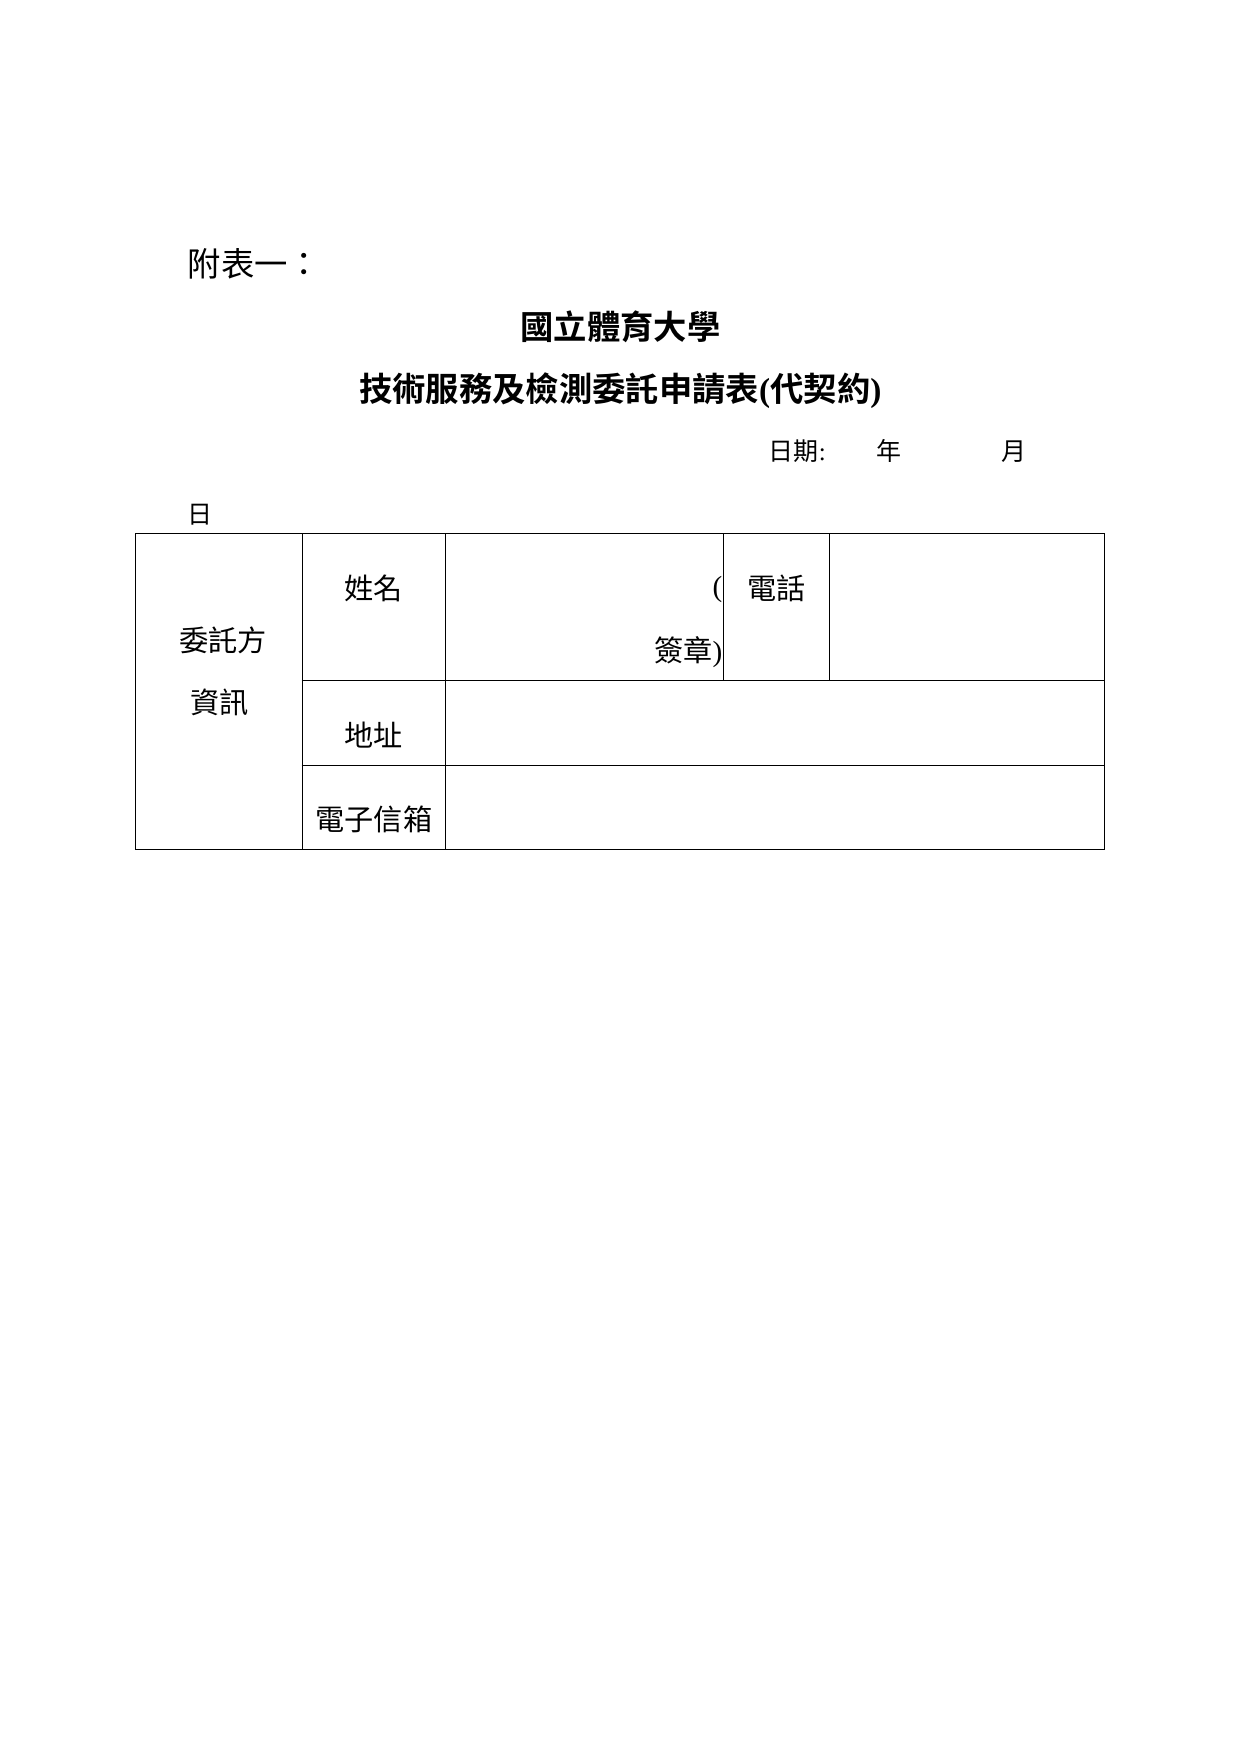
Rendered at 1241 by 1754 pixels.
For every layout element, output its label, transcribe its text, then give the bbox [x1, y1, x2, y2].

table_header 姓名 [303, 534, 445, 680]
table_cell [446, 681, 1104, 764]
table_cell 地址 [303, 681, 445, 764]
table_header (簽章) [446, 534, 723, 680]
table_header [830, 534, 1104, 680]
text 日期: 年 月 日 [187, 408, 1053, 533]
table_header 委託方 資訊 [136, 534, 302, 849]
table_cell [446, 766, 1104, 849]
table_cell 電子信箱 [303, 766, 445, 849]
text 技術服務及檢測委託申請表(代契約) [187, 346, 1053, 408]
table_header 電話 [724, 534, 829, 680]
text 附表一： [187, 221, 1053, 283]
text 國立體育大學 [187, 283, 1053, 346]
